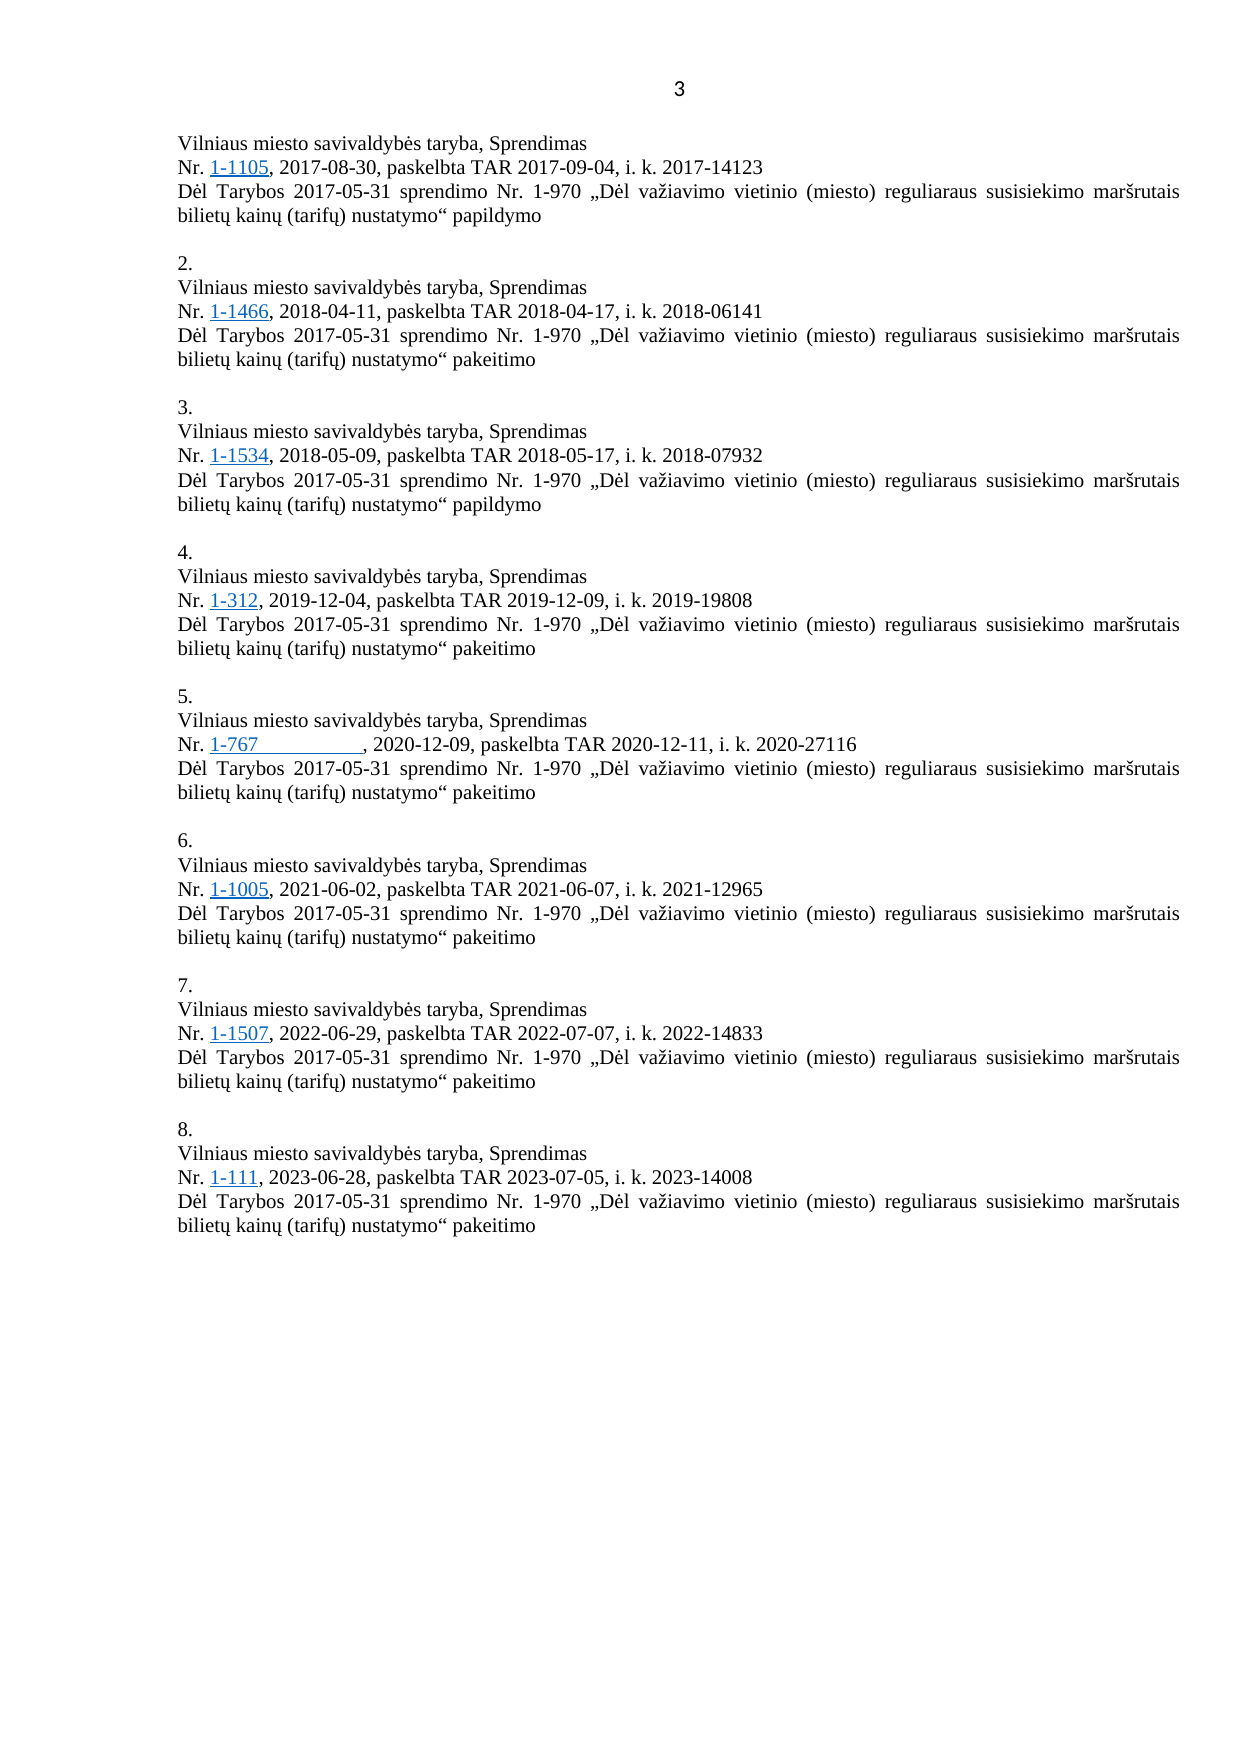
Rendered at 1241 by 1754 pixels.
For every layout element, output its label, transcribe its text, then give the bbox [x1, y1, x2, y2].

text Dėl Tarybos 2017-05-31 sprendimo Nr. 1-970 „Dėl važiavimo vietinio (miesto) reguliaraus susisiekimo maršrutais bilietų kainų (tarifų) nustatymo“ pakeitimo [177, 901, 1181, 949]
text 3. [177, 395, 1181, 419]
text Dėl Tarybos 2017-05-31 sprendimo Nr. 1-970 „Dėl važiavimo vietinio (miesto) reguliaraus susisiekimo maršrutais bilietų kainų (tarifų) nustatymo“ papildymo [177, 179, 1181, 227]
text Vilniaus miesto savivaldybės taryba, Sprendimas [177, 1141, 1181, 1165]
text Nr. 1-1534, 2018-05-09, paskelbta TAR 2018-05-17, i. k. 2018-07932 [177, 443, 1181, 467]
text Vilniaus miesto savivaldybės taryba, Sprendimas [177, 564, 1181, 588]
text 5. [177, 684, 1181, 708]
text 4. [177, 540, 1181, 564]
text Dėl Tarybos 2017-05-31 sprendimo Nr. 1-970 „Dėl važiavimo vietinio (miesto) reguliaraus susisiekimo maršrutais bilietų kainų (tarifų) nustatymo“ pakeitimo [177, 1189, 1181, 1237]
text Nr. 1-1105, 2017-08-30, paskelbta TAR 2017-09-04, i. k. 2017-14123 [177, 155, 1181, 179]
text Vilniaus miesto savivaldybės taryba, Sprendimas [177, 419, 1181, 443]
text Dėl Tarybos 2017-05-31 sprendimo Nr. 1-970 „Dėl važiavimo vietinio (miesto) reguliaraus susisiekimo maršrutais bilietų kainų (tarifų) nustatymo“ pakeitimo [177, 756, 1181, 804]
text Dėl Tarybos 2017-05-31 sprendimo Nr. 1-970 „Dėl važiavimo vietinio (miesto) reguliaraus susisiekimo maršrutais bilietų kainų (tarifų) nustatymo“ pakeitimo [177, 323, 1181, 371]
text Nr. 1-1005, 2021-06-02, paskelbta TAR 2021-06-07, i. k. 2021-12965 [177, 877, 1181, 901]
text 2. [177, 251, 1181, 275]
text Vilniaus miesto savivaldybės taryba, Sprendimas [177, 708, 1181, 732]
text Vilniaus miesto savivaldybės taryba, Sprendimas [177, 852, 1181, 877]
text Dėl Tarybos 2017-05-31 sprendimo Nr. 1-970 „Dėl važiavimo vietinio (miesto) reguliaraus susisiekimo maršrutais bilietų kainų (tarifų) nustatymo“ pakeitimo [177, 612, 1181, 660]
text Nr. 1-111, 2023-06-28, paskelbta TAR 2023-07-05, i. k. 2023-14008 [177, 1165, 1181, 1189]
text Dėl Tarybos 2017-05-31 sprendimo Nr. 1-970 „Dėl važiavimo vietinio (miesto) reguliaraus susisiekimo maršrutais bilietų kainų (tarifų) nustatymo“ papildymo [177, 467, 1181, 516]
text Nr. 1-312, 2019-12-04, paskelbta TAR 2019-12-09, i. k. 2019-19808 [177, 588, 1181, 612]
text Nr. 1-767 , 2020-12-09, paskelbta TAR 2020-12-11, i. k. 2020-27116 [177, 732, 1181, 756]
text Nr. 1-1466, 2018-04-11, paskelbta TAR 2018-04-17, i. k. 2018-06141 [177, 299, 1181, 323]
text 7. [177, 973, 1181, 997]
text Vilniaus miesto savivaldybės taryba, Sprendimas [177, 997, 1181, 1021]
text Vilniaus miesto savivaldybės taryba, Sprendimas [177, 131, 1181, 155]
text 8. [177, 1117, 1181, 1141]
text 6. [177, 828, 1181, 852]
text Vilniaus miesto savivaldybės taryba, Sprendimas [177, 275, 1181, 299]
text Nr. 1-1507, 2022-06-29, paskelbta TAR 2022-07-07, i. k. 2022-14833 [177, 1021, 1181, 1045]
text Dėl Tarybos 2017-05-31 sprendimo Nr. 1-970 „Dėl važiavimo vietinio (miesto) reguliaraus susisiekimo maršrutais bilietų kainų (tarifų) nustatymo“ pakeitimo [177, 1045, 1181, 1093]
